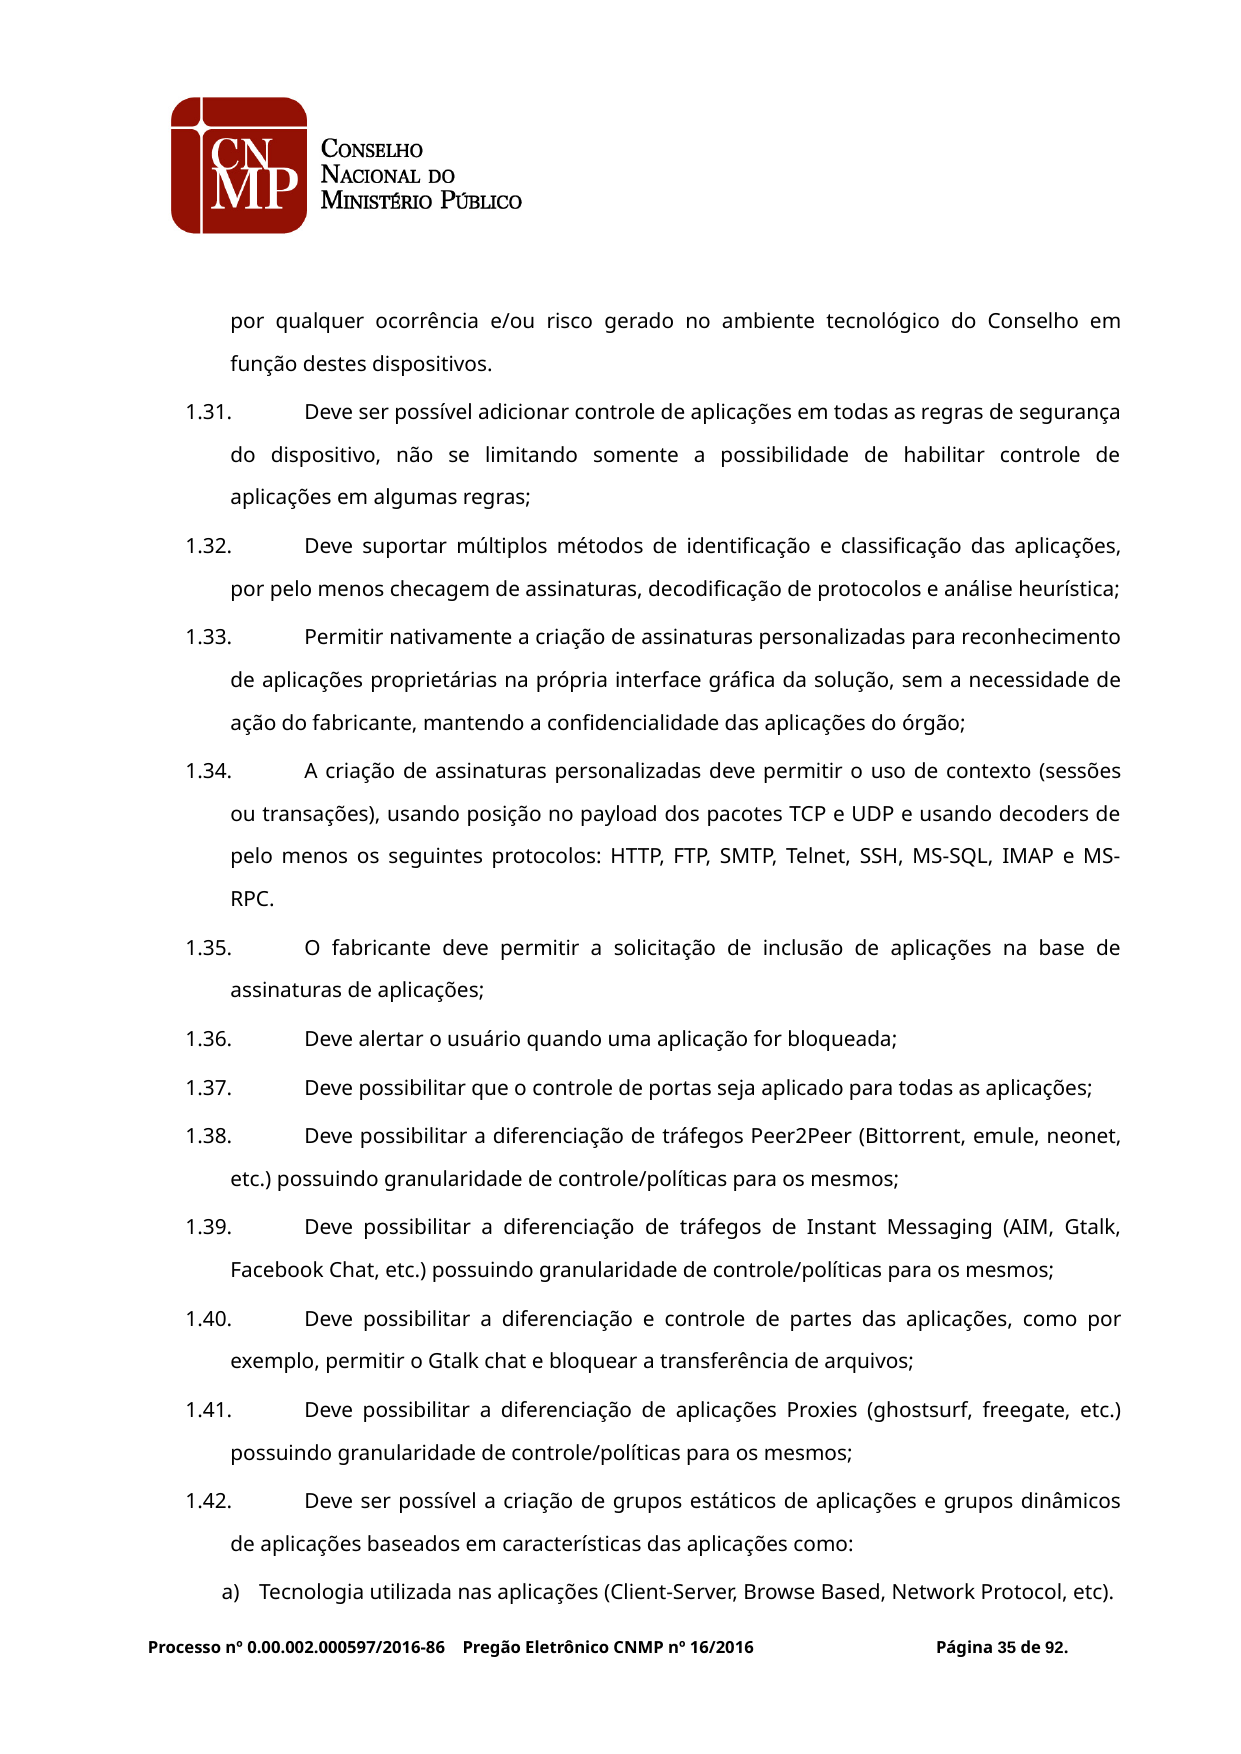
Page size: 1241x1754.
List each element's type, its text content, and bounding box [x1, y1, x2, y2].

picture [147, 75, 537, 255]
list Permitir nativamente a criação de assinaturas personalizadas para reconhecimento de aplicações proprietárias na própria interface gráfica da solução, sem a necessidade de ação do fabricante, mantendo a confidencialidade das aplicações do órgão; [185, 622, 1122, 736]
list A criação de assinaturas personalizadas deve permitir o uso de contexto (sessões ou transações), usando posição no payload dos pacotes TCP e UDP e usando decoders de pelo menos os seguintes protocolos: HTTP, FTP, SMTP, Telnet, SSH, MS-SQL, IMAP e MS-RPC. [185, 756, 1122, 912]
list O fabricante deve permitir a solicitação de inclusão de aplicações na base de assinaturas de aplicações; [185, 933, 1122, 1004]
list Deve suportar múltiplos métodos de identificação e classificação das aplicações, por pelo menos checagem de assinaturas, decodificação de protocolos e análise heurística; [185, 531, 1122, 602]
list Deve possibilitar a diferenciação e controle de partes das aplicações, como por exemplo, permitir o Gtalk chat e bloquear a transferência de arquivos; [185, 1304, 1122, 1375]
list Deve possibilitar a diferenciação de aplicações Proxies (ghostsurf, freegate, etc.) possuindo granularidade de controle/políticas para os mesmos; [185, 1395, 1122, 1466]
list Deve possibilitar a diferenciação de tráfegos Peer2Peer (Bittorrent, emule, neonet, etc.) possuindo granularidade de controle/políticas para os mesmos; [185, 1121, 1122, 1192]
list Deve alertar o usuário quando uma aplicação for bloqueada; [185, 1024, 1122, 1052]
list Deve ser possível a criação de grupos estáticos de aplicações e grupos dinâmicos de aplicações baseados em características das aplicações como: [185, 1486, 1122, 1557]
list Deve possibilitar a diferenciação de tráfegos de Instant Messaging (AIM, Gtalk, Facebook Chat, etc.) possuindo granularidade de controle/políticas para os mesmos; [185, 1212, 1122, 1283]
list Tecnologia utilizada nas aplicações (Client-Server, Browse Based, Network Protocol, etc). [221, 1577, 1122, 1606]
list por qualquer ocorrência e/ou risco gerado no ambiente tecnológico do Conselho em função destes dispositivos. [185, 306, 1122, 377]
list Deve possibilitar que o controle de portas seja aplicado para todas as aplicações; [185, 1073, 1122, 1101]
list Deve ser possível adicionar controle de aplicações em todas as regras de segurança do dispositivo, não se limitando somente a possibilidade de habilitar controle de aplicações em algumas regras; [185, 397, 1122, 511]
